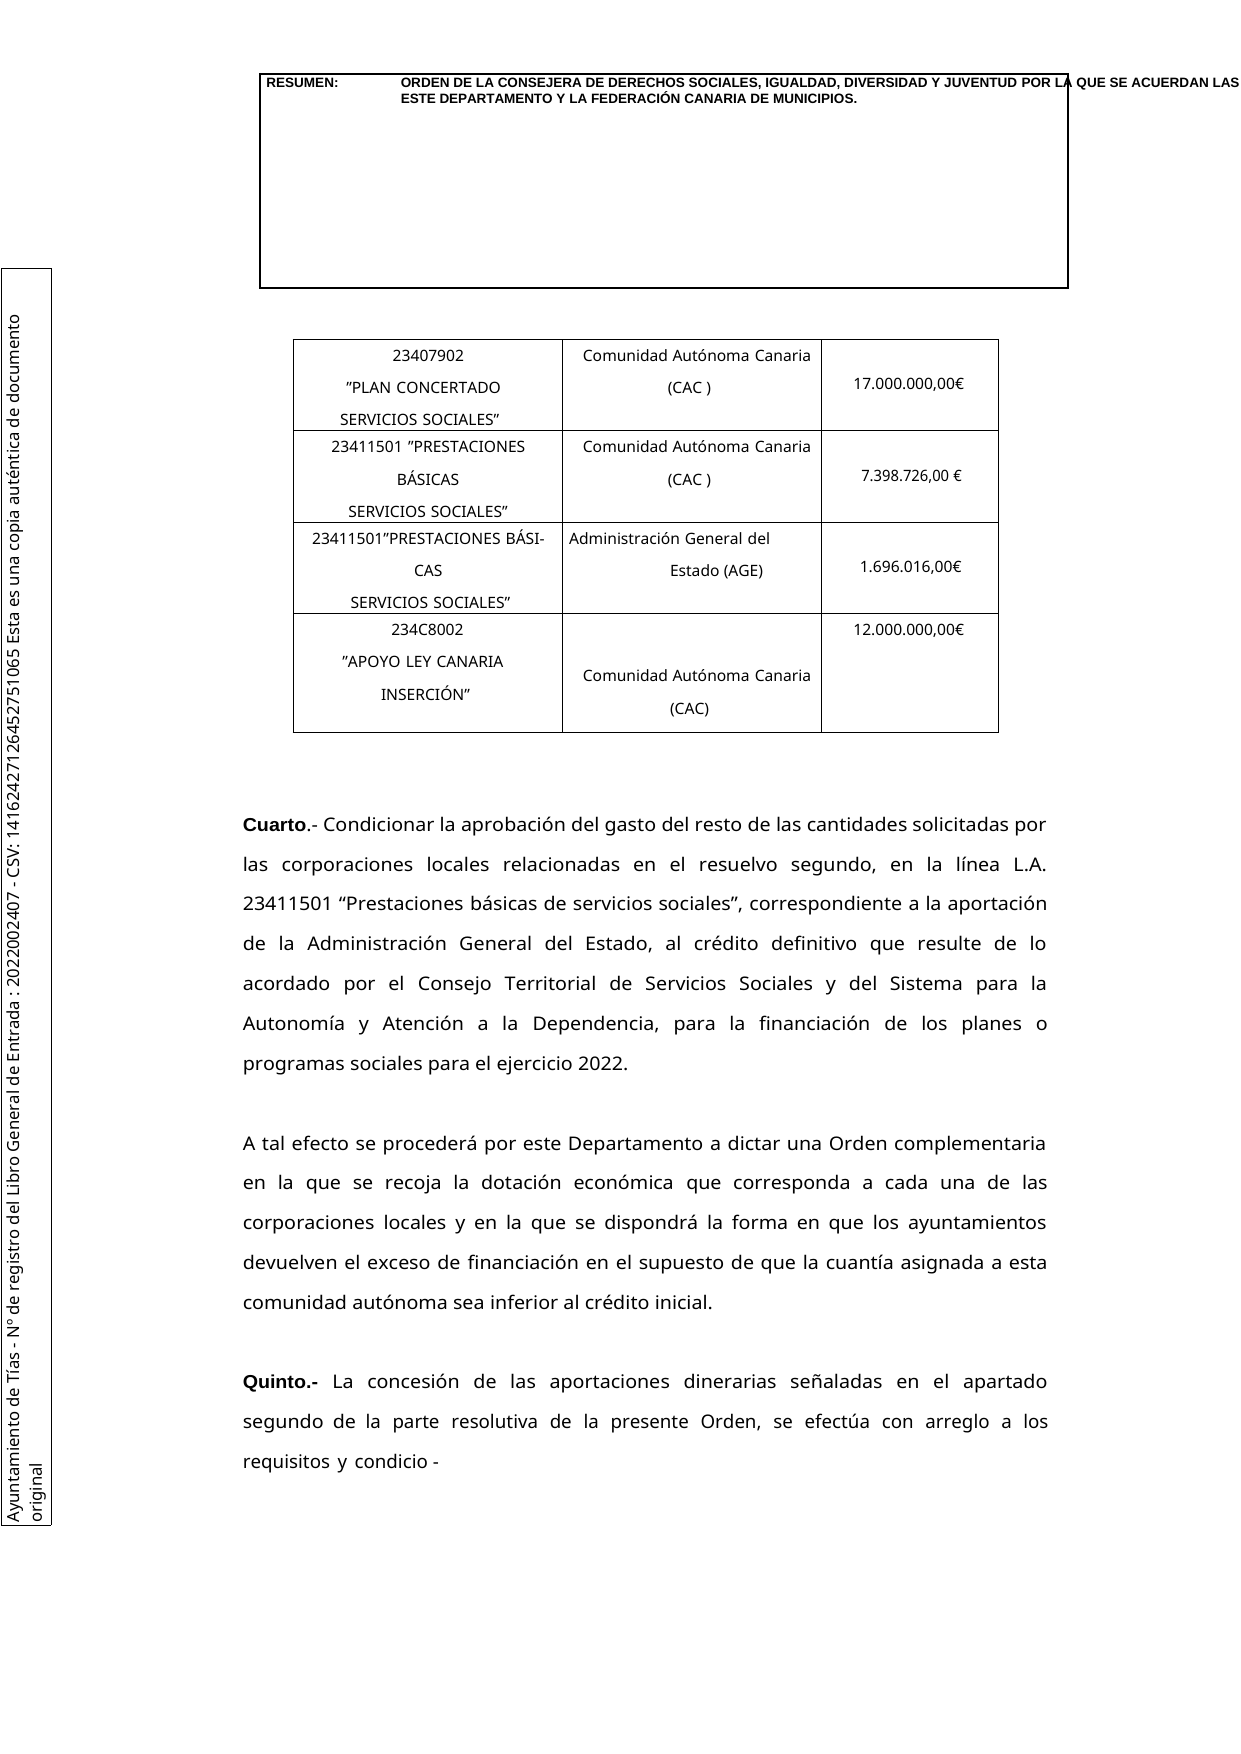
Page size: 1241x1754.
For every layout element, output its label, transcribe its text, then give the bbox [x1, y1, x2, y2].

table_cell 7.398.726,00 € [822, 431, 998, 522]
text Quinto.- La concesión de las aportaciones dinerarias señaladas en el apartado segundo de la parte resolutiva de la presente Orden, se efectúa con arreglo a los requisitos y condicio - [243, 1369, 1049, 1474]
table_header Comunidad Autónoma Canaria (CAC ) [563, 340, 821, 430]
table_cell Comunidad Autónoma Canaria (CAC ) [563, 431, 821, 522]
text Ayuntamiento de Tías - Nº de registro del Libro General de Entrada : 2022002407 - CSV: 14162427126452751065 Esta es una copia auténtica de documento original [2, 270, 47, 1525]
text Cuarto.- Condicionar la aprobación del gasto del resto de las cantidades solicitadas por las corporaciones locales relacionadas en el resuelvo segundo, en la línea L.A. 23411501 “Prestaciones básicas de servicios sociales”, correspondiente a la aportación de la Administración General del Estado, al crédito definitivo que resulte de lo acordado por el Consejo Territorial de Servicios Sociales y del Sistema para la Autonomía y Atención a la Dependencia, para la financiación de los planes o programas sociales para el ejercicio 2022. [243, 811, 1048, 1075]
table_cell Comunidad Autónoma Canaria (CAC) [563, 614, 821, 732]
table_header 17.000.000,00€ [822, 340, 998, 430]
text A tal efecto se procederá por este Departamento a dictar una Orden complementaria en la que se recoja la dotación económica que corresponda a cada una de las corporaciones locales y en la que se dispondrá la forma en que los ayuntamientos devuelven el exceso de financiación en el supuesto de que la cuantía asignada a esta comunidad autónoma sea inferior al crédito inicial. [243, 1130, 1048, 1314]
table_cell 23411501”PRESTACIONES BÁSI- CAS SERVICIOS SOCIALES” [294, 523, 562, 613]
table_header 23407902 ”PLAN CONCERTADO SERVICIOS SOCIALES” [294, 340, 562, 430]
table_cell 12.000.000,00€ [822, 614, 998, 732]
table_cell 23411501 ”PRESTACIONES BÁSICAS SERVICIOS SOCIALES” [294, 431, 562, 522]
table_cell 1.696.016,00€ [822, 523, 998, 613]
table_cell 234C8002 ”APOYO LEY CANARIA INSERCIÓN” [294, 614, 562, 732]
table_cell Administración General del Estado (AGE) [563, 523, 821, 613]
